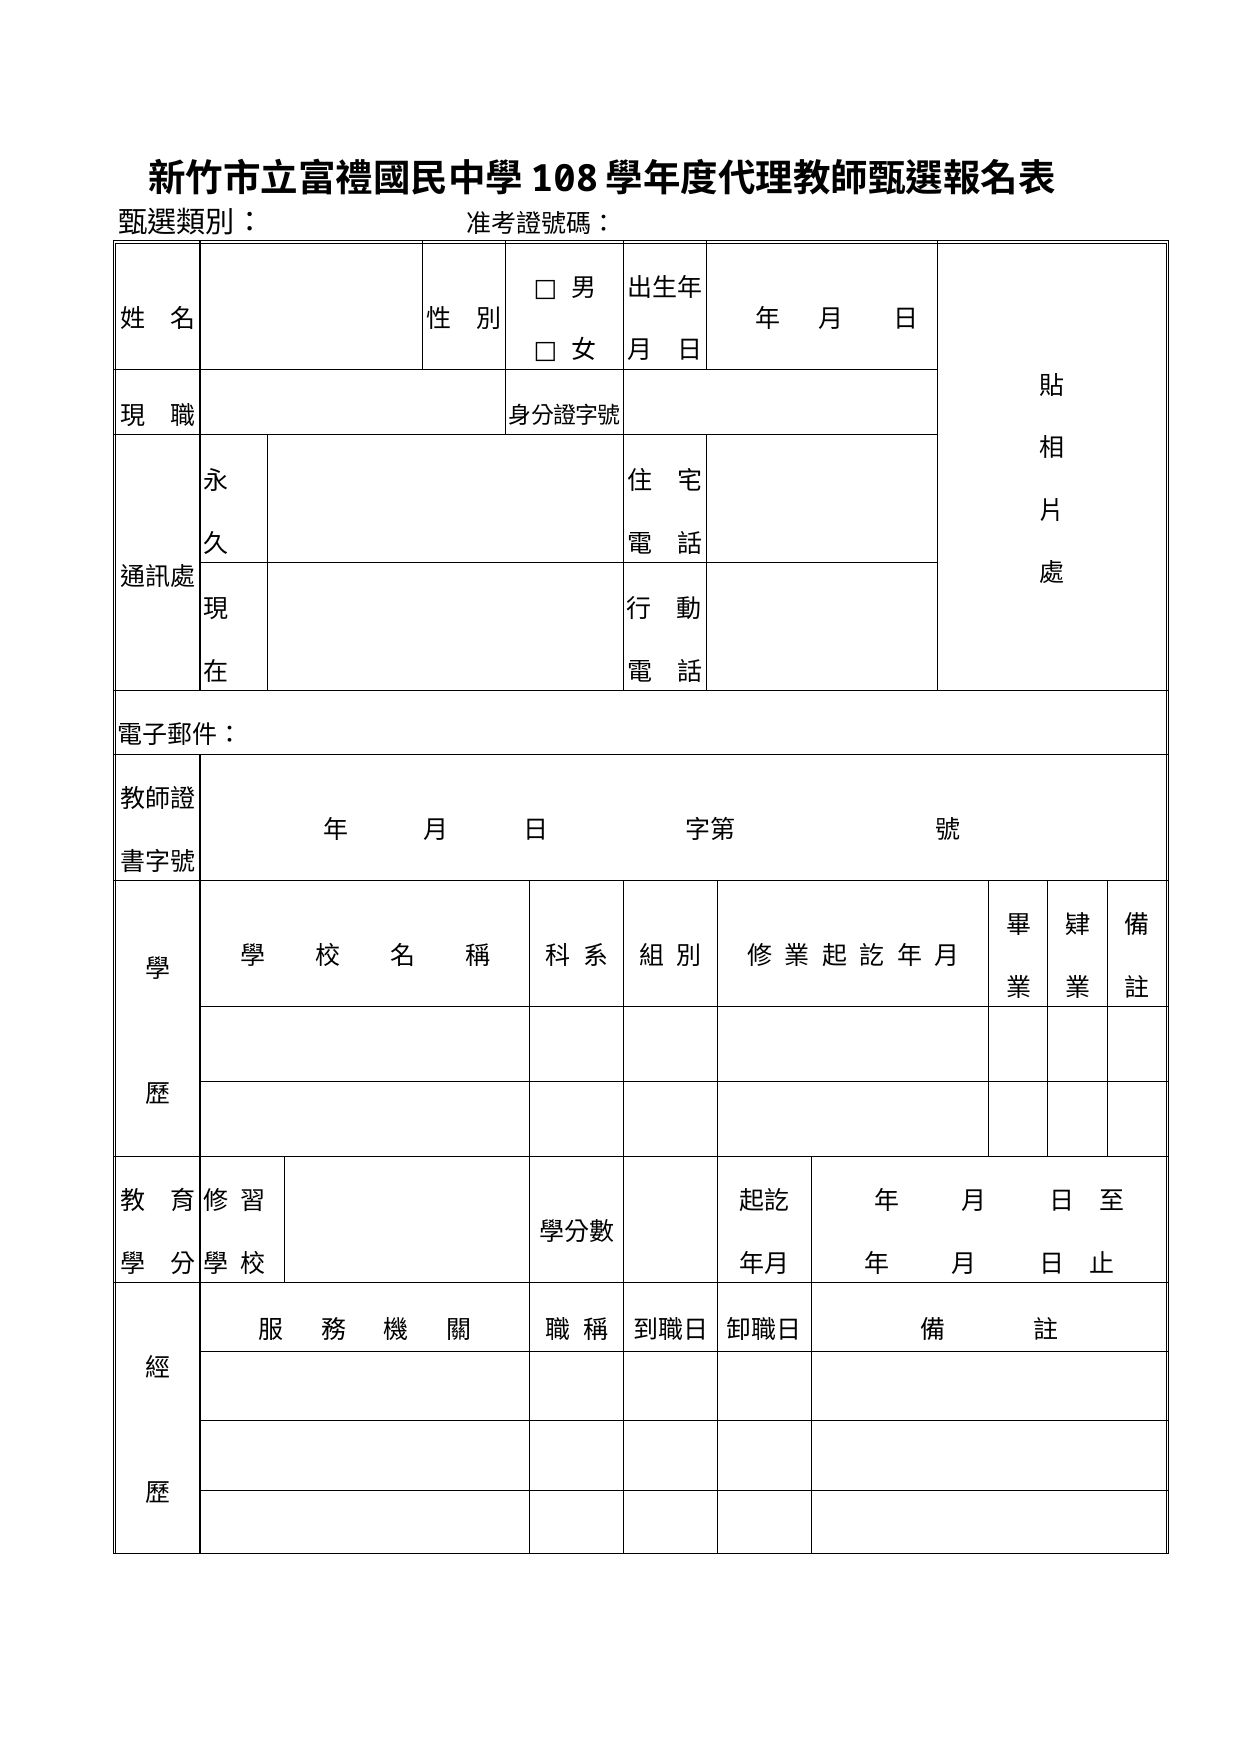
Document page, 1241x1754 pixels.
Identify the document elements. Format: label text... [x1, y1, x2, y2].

table_cell [624, 1491, 717, 1553]
table_cell 現 在 [201, 563, 267, 690]
table_cell [624, 1082, 717, 1156]
table_cell 通訊處 [116, 435, 199, 690]
table_cell 服 務 機 關 [201, 1283, 529, 1351]
table_cell [530, 1421, 623, 1489]
table_cell 組 別 [624, 881, 717, 1006]
table_cell 行 動 電 話 [624, 563, 706, 690]
table_cell 學分數 [530, 1157, 623, 1282]
text 甄選類別： 准考證號碼： [118, 199, 1175, 240]
table_cell 備 註 [812, 1283, 1166, 1351]
table_cell 現 職 [116, 370, 199, 434]
table_cell [201, 1082, 529, 1156]
table_cell [718, 1082, 988, 1156]
table_cell [812, 1352, 1166, 1420]
table_cell 備 註 [1108, 881, 1166, 1006]
table_cell 學 歷 [116, 881, 199, 1156]
table_cell [624, 1007, 717, 1081]
table_header 性 別 [423, 244, 505, 368]
table_cell [989, 1082, 1047, 1156]
table_header 出生年 月 日 [624, 244, 706, 368]
table_cell 畢 業 [989, 881, 1047, 1006]
table_cell [285, 1157, 529, 1282]
table_cell 修 習 學 校 [201, 1157, 284, 1282]
table_cell [989, 1007, 1047, 1081]
table_cell [707, 435, 937, 562]
table_cell 電子郵件： [116, 691, 1166, 754]
table_cell [201, 370, 505, 434]
table_cell [812, 1491, 1166, 1553]
table_cell 年 月 日 至 年 月 日 止 [812, 1157, 1166, 1282]
table_header [201, 244, 422, 368]
table_cell [201, 1491, 529, 1553]
table_cell 修 業 起 訖 年 月 [718, 881, 988, 1006]
table_cell [718, 1491, 811, 1553]
table_header 年 月 日 [707, 244, 937, 368]
table_cell [530, 1007, 623, 1081]
table_cell [268, 563, 623, 690]
table_cell [707, 563, 937, 690]
table_cell 職 稱 [530, 1283, 623, 1351]
table_cell 到職日 [624, 1283, 717, 1351]
table_cell [624, 1421, 717, 1489]
table_cell 科 系 [530, 881, 623, 1006]
table_cell [530, 1082, 623, 1156]
table_cell [530, 1352, 623, 1420]
table_cell 住 宅 電 話 [624, 435, 706, 562]
table_cell [1048, 1007, 1107, 1081]
table_cell 卸職日 [718, 1283, 811, 1351]
table_cell [1048, 1082, 1107, 1156]
table_cell 經 歷 [116, 1283, 199, 1553]
table_cell 肄 業 [1048, 881, 1107, 1006]
table_cell 起訖 年月 [718, 1157, 811, 1282]
table_header 貼 相 片 處 [938, 244, 1166, 690]
table_cell [201, 1421, 529, 1489]
table_cell [718, 1421, 811, 1489]
table_cell [624, 1352, 717, 1420]
table_cell [718, 1352, 811, 1420]
table_cell 教 育 學 分 [116, 1157, 199, 1282]
table_cell 永 久 [201, 435, 267, 562]
table_cell [1108, 1007, 1166, 1081]
table_cell 學 校 名 稱 [201, 881, 529, 1006]
table_cell [530, 1491, 623, 1553]
table_cell [718, 1007, 988, 1081]
table_cell [624, 1157, 717, 1282]
table_cell [1108, 1082, 1166, 1156]
table_cell [201, 1352, 529, 1420]
table_cell [812, 1421, 1166, 1489]
table_cell [268, 435, 623, 562]
table_cell 年 月 日 字第 號 [201, 755, 1166, 880]
table_cell 教師證書字號 [116, 755, 199, 880]
table_cell [624, 370, 937, 434]
table_cell 身分證字號 [506, 370, 623, 434]
table_header 姓 名 [116, 244, 199, 368]
text 新竹市立富禮國民中學108學年度代理教師甄選報名表 [118, 163, 1175, 199]
table_header 男 女 [506, 244, 623, 368]
table_cell [201, 1007, 529, 1081]
